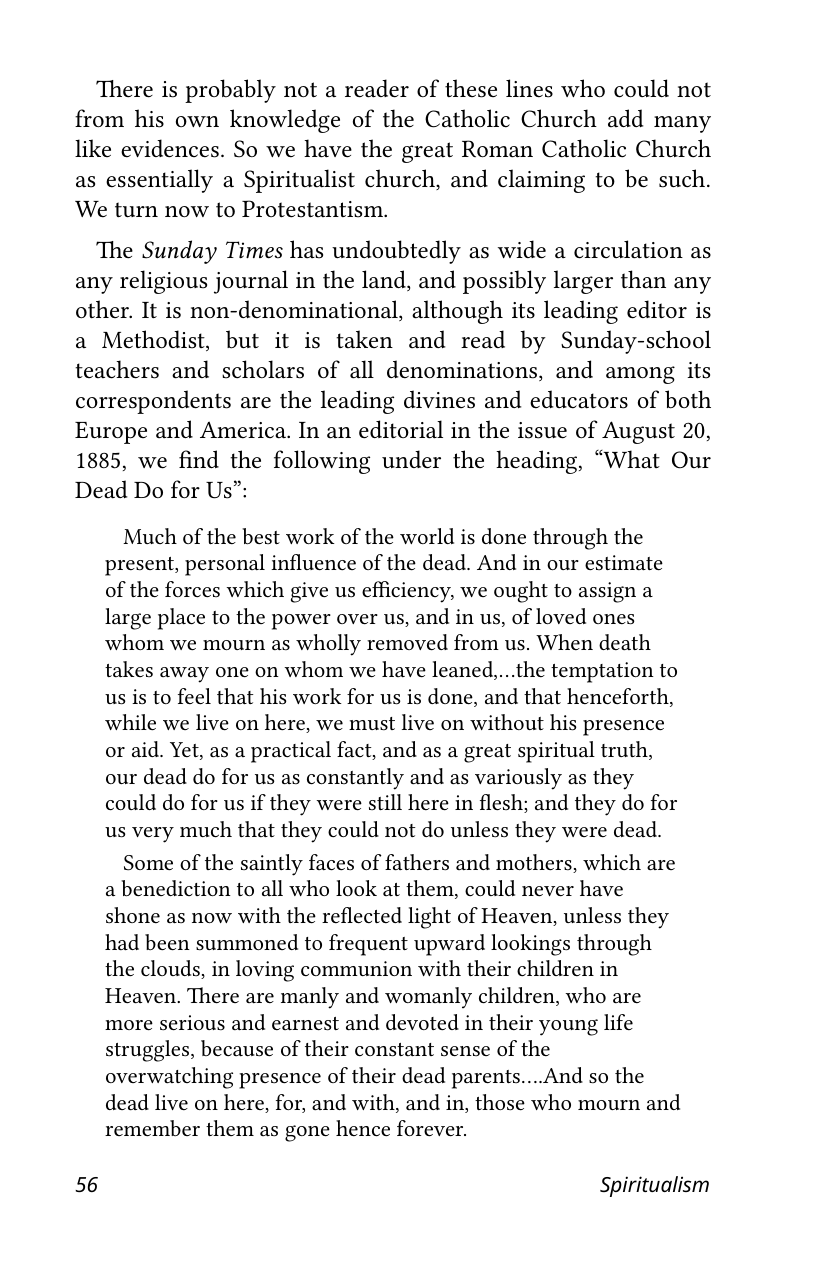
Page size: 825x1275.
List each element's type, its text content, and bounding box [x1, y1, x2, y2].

text Some of the saintly faces of fathers and mothers, which are a benediction to all who look at them, could never have shone as now with the reflected light of Heaven, unless they had been summoned to frequent upward lookings through the clouds, in loving communion with their children in Heaven. There are manly and womanly children, who are more serious and earnest and devoted in their young life struggles, because of their constant sense of the overwatching presence of their dead parents….And so the dead live on here, for, and with, and in, those who mourn and remember them as gone hence forever. [105, 850, 682, 1142]
text Much of the best work of the world is done through the present, personal influence of the dead. And in our estimate of the forces which give us efficiency, we ought to assign a large place to the power over us, and in us, of loved ones whom we mourn as wholly removed from us. When death takes away one on whom we have leaned,...the temptation to us is to feel that his work for us is done, and that henceforth, while we live on here, we must live on without his presence or aid. Yet, as a practical fact, and as a great spiritual truth, our dead do for us as constantly and as variously as they could do for us if they were still here in flesh; and they do for us very much that they could not do unless they were dead. [105, 524, 682, 843]
text The Sunday Times has undoubtedly as wide a circulation as any religious journal in the land, and possibly larger than any other. It is non-denominational, although its leading editor is a Methodist, but it is taken and read by Sunday-school teachers and scholars of all denominations, and among its correspondents are the leading divines and educators of both Europe and America. In an editorial in the issue of August 20, 1885, we find the following under the heading, “What Our Dead Do for Us”: [75, 237, 712, 504]
text There is probably not a reader of these lines who could not from his own knowledge of the Catholic Church add many like evidences. So we have the great Roman Catholic Church as essentially a Spiritualist church, and claiming to be such. We turn now to Protestantism. [75, 75, 712, 223]
